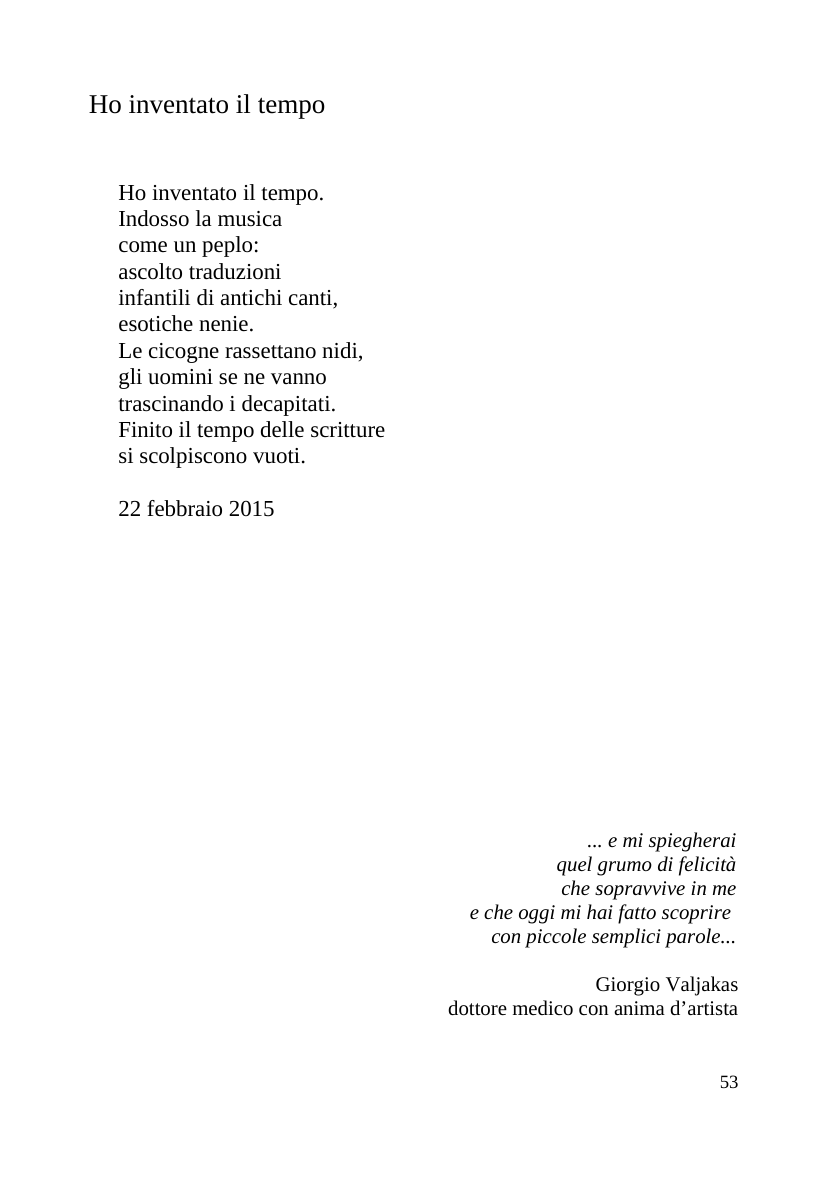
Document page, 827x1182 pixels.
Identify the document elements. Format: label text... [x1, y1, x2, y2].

text 22 febbraio 2015 [118, 495, 738, 521]
text Ho inventato il tempo. [118, 179, 738, 205]
text Indosso la musica [118, 205, 738, 231]
text Giorgio Valjakas [118, 972, 738, 996]
text Ho inventato il tempo [88, 88, 738, 120]
text Le cicogne rassettano nidi, [118, 337, 738, 363]
text ... e mi spiegherai quel grumo di felicità che sopravvive in me e che oggi mi hai fatto scoprire [118, 828, 738, 924]
text ascolto traduzioni [118, 258, 738, 284]
text esotiche nenie. [118, 311, 738, 337]
text gli uomini se ne vanno [118, 363, 738, 389]
text infantili di antichi canti, [118, 284, 738, 311]
text come un peplo: [118, 231, 738, 258]
text dottore medico con anima d’artista [118, 996, 738, 1020]
text si scolpiscono vuoti. [118, 442, 738, 469]
text trascinando i decapitati. [118, 389, 738, 416]
text Finito il tempo delle scritture [118, 416, 738, 442]
text con piccole semplici parole... [118, 924, 738, 948]
